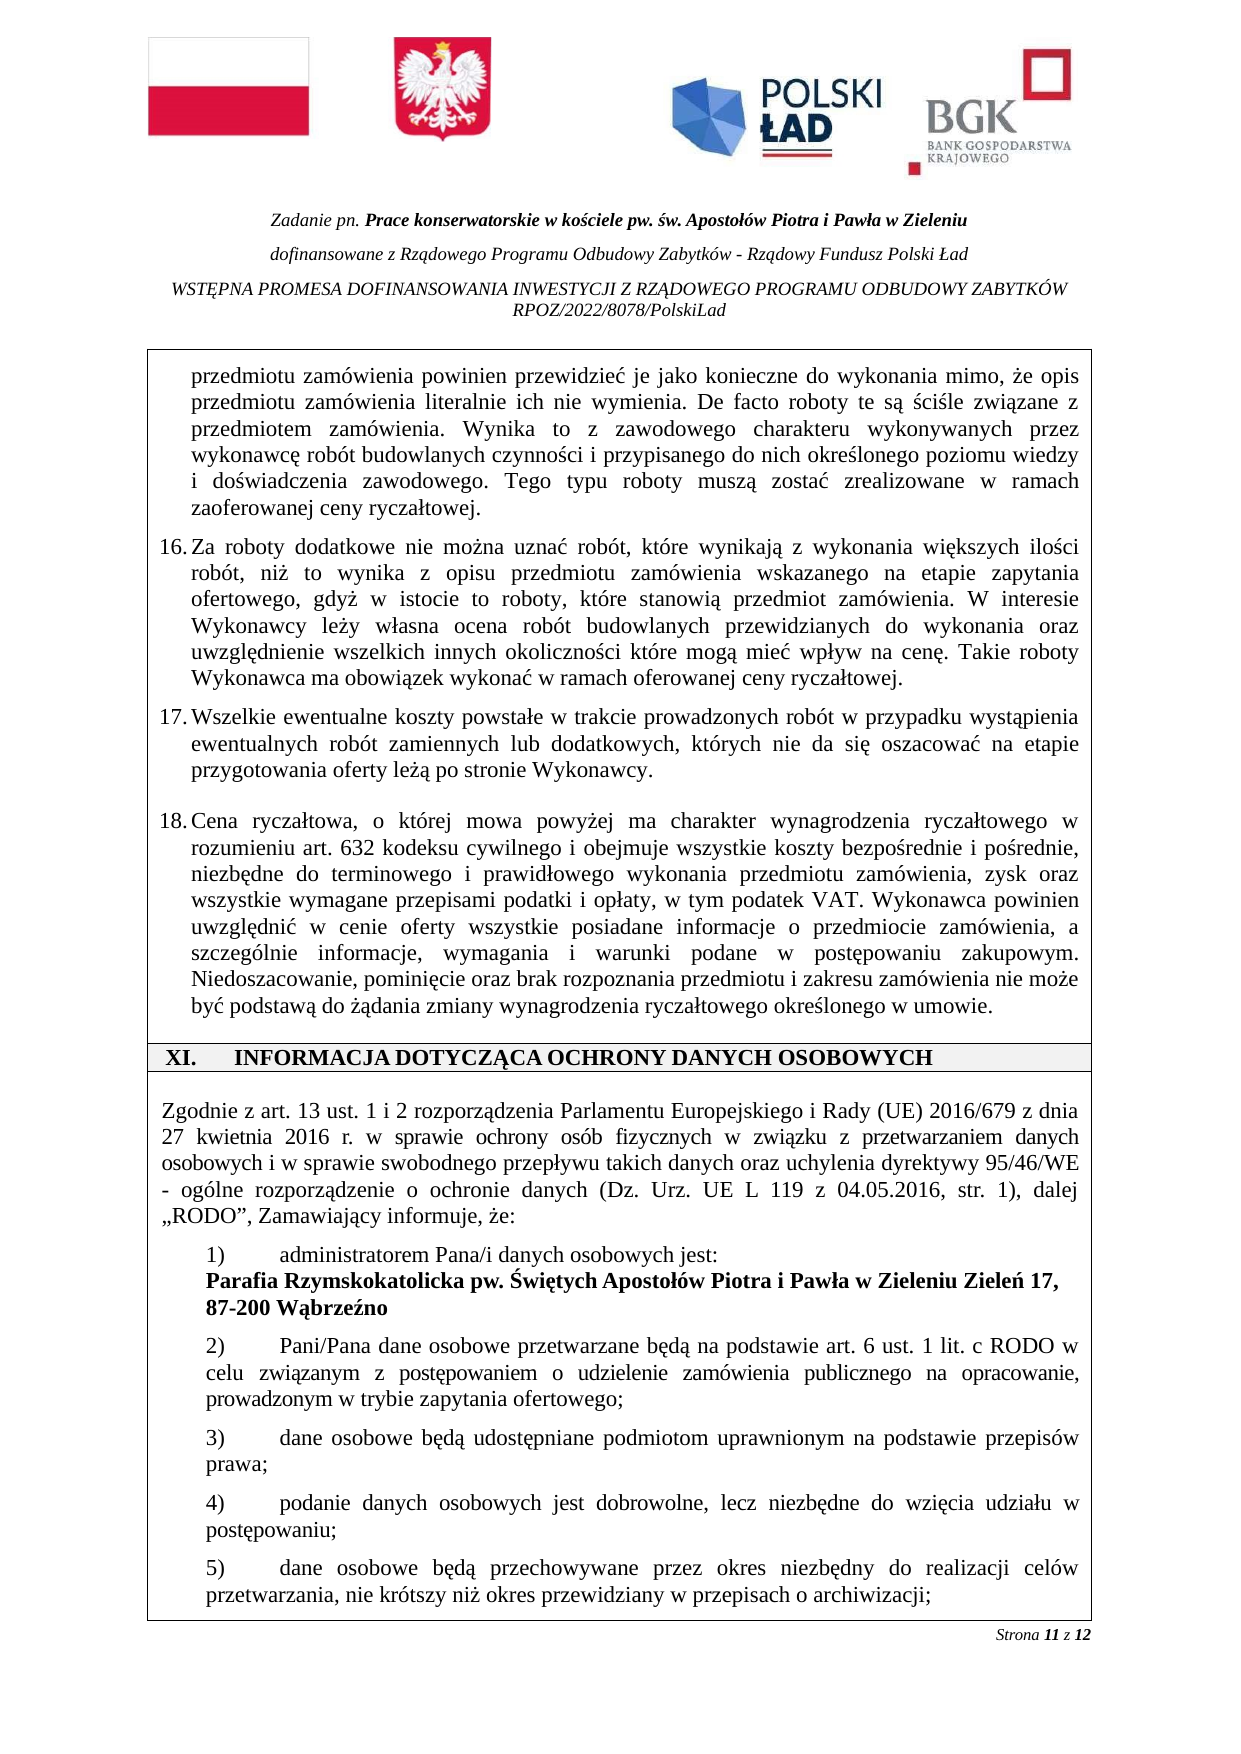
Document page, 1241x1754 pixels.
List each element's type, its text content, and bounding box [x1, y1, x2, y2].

table_cell INFORMACJA DOTYCZĄCA OCHRONY DANYCH OSOBOWYCH [148, 1044, 1091, 1071]
table_cell przedmiotu zamówienia powinien przewidzieć je jako konieczne do wykonania mimo, że opis przedmiotu zamówienia literalnie ich nie wymienia. De facto roboty te są ściśle związane z przedmiotem zamówienia. Wynika to z zawodowego charakteru wykonywanych przez wykonawcę robót budowlanych czynności i przypisanego do nich określonego poziomu wiedzy i doświadczenia zawodowego. Tego typu roboty muszą zostać zrealizowane w ramach zaoferowanej ceny ryczałtowej. Za roboty dodatkowe nie można uznać robót, które wynikają z wykonania większych ilości robót, niż to wynika z opisu przedmiotu zamówienia wskazanego na etapie zapytania ofertowego, gdyż w istocie to roboty, które stanowią przedmiot zamówienia. W interesie Wykonawcy leży własna ocena robót budowlanych przewidzianych do wykonania oraz uwzględnienie wszelkich innych okoliczności które mogą mieć wpływ na cenę. Takie roboty Wykonawca ma obowiązek wykonać w ramach oferowanej ceny ryczałtowej. Wszelkie ewentualne koszty powstałe w trakcie prowadzonych robót w przypadku wystąpienia ewentualnych robót zamiennych lub dodatkowych, których nie da się oszacować na etapie przygotowania oferty leżą po stronie Wykonawcy. Cena ryczałtowa, o której mowa powyżej ma charakter wynagrodzenia ryczałtowego w rozumieniu art. 632 kodeksu cywilnego i obejmuje wszystkie koszty bezpośrednie i pośrednie, niezbędne do terminowego i prawidłowego wykonania przedmiotu zamówienia, zysk oraz wszystkie wymagane przepisami podatki i opłaty, w tym podatek VAT. Wykonawca powinien uwzględnić w cenie oferty wszystkie posiadane informacje o przedmiocie zamówienia, a szczególnie informacje, wymagania i warunki podane w postępowaniu zakupowym. Niedoszacowanie, pominięcie oraz brak rozpoznania przedmiotu i zakresu zamówienia nie może być podstawą do żądania zmiany wynagrodzenia ryczałtowego określonego w umowie. [148, 350, 1091, 1043]
table_cell Zgodnie z art. 13 ust. 1 i 2 rozporządzenia Parlamentu Europejskiego i Rady (UE) 2016/679 z dnia 27 kwietnia 2016 r. w sprawie ochrony osób fizycznych w związku z przetwarzaniem danych osobowych i w sprawie swobodnego przepływu takich danych oraz uchylenia dyrektywy 95/46/WE - ogólne rozporządzenie o ochronie danych (Dz. Urz. UE L 119 z 04.05.2016, str. 1), dalej „RODO”, Zamawiający informuje, że: administratorem Pana/i danych osobowych jest: Parafia Rzymskokatolicka pw. Świętych Apostołów Piotra i Pawła w Zieleniu Zieleń 17, 87-200 Wąbrzeźno Pani/Pana dane osobowe przetwarzane będą na podstawie art. 6 ust. 1 lit. c RODO w celu związanym z postępowaniem o udzielenie zamówienia publicznego na opracowanie, prowadzonym w trybie zapytania ofertowego; dane osobowe będą udostępniane podmiotom uprawnionym na podstawie przepisów prawa; podanie danych osobowych jest dobrowolne, lecz niezbędne do wzięcia udziału w postępowaniu; dane osobowe będą przechowywane przez okres niezbędny do realizacji celów przetwarzania, nie krótszy niż okres przewidziany w przepisach o archiwizacji; każdej osobie, której dane są przetwarzane przez Zamawiającego przysługuje: na podstawie art. 15 RODO prawo dostępu do swoich danych osobowych; na podstawie art. 16 RODO prawo do sprostowania swoich danych osobowych; na podstawie art. 17 RODO w zakresie wynikającym z przepisów - prawo do usunięcia danych osobowych; na podstawie art. 18 RODO prawo żądania od administratora ograniczenia przetwarzania danych osobowych; prawo do wniesienia skargi do Prezesa Urzędu Ochrony Danych Osobowych, gdy przetwarzanie danych osobowych narusza przepisy RODO; nie przysługuje Pani/Panu: w związku z art. 17 ust. 3 lit. b, d lub e RODO prawo do usunięcia danych osobowych; prawo do przenoszenia danych osobowych, o którym mowa w art. 20 RODO; na podstawie art. 21 RODO prawo sprzeciwu, wobec przetwarzania danych osobowych, gdyż podstawą prawną przetwarzania Pani/Pana danych osobowych jest art. 6 ust. 1 lit. c RODO. w przypadku gdy wykonanie obowiązków, o których mowa w art. 15 ust 1- 3 RODO, wymagałoby niewspółmiernie dużego wysiłku, zamawiający może żądać od osoby, której dane dotyczą, wskazania dodatkowych informacji mających na celu sprecyzowanie żądania; wystąpienie z żądaniem, o którym mowa w art. 18 ust. 1 RODO nie ogranicza przetwarzania danych osobowych do czasu zakończenia postępowania. [148, 1072, 1091, 1620]
